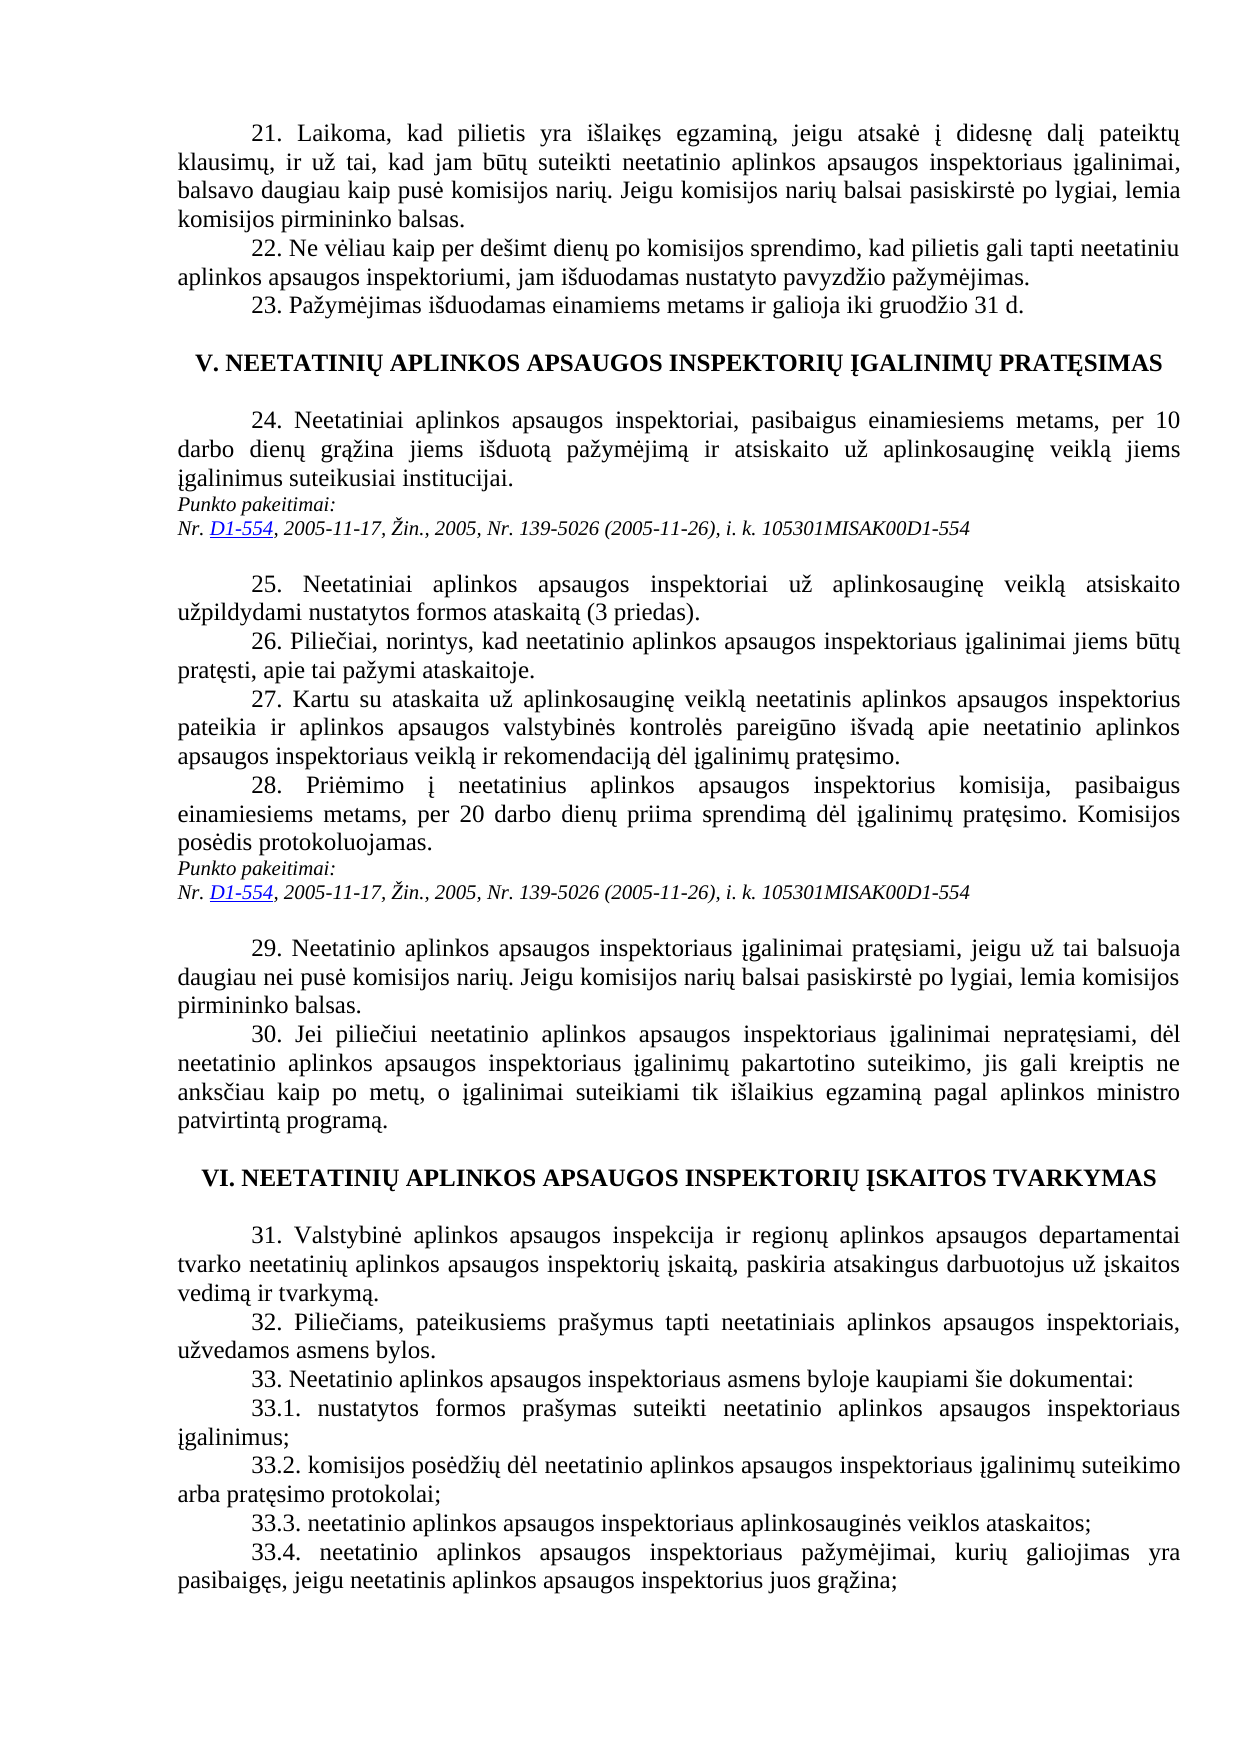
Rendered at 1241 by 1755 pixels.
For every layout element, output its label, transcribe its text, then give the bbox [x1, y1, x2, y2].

text Punkto pakeitimai: [177, 492, 1181, 516]
text 33.4. neetatinio aplinkos apsaugos inspektoriaus pažymėjimai, kurių galiojimas yra pasibaigęs, jeigu neetatinis aplinkos apsaugos inspektorius juos grąžina; [177, 1537, 1181, 1594]
text Nr. D1-554, 2005-11-17, Žin., 2005, Nr. 139-5026 (2005-11-26), i. k. 105301MISAK00D1-554 [177, 516, 1181, 540]
text 22. Ne vėliau kaip per dešimt dienų po komisijos sprendimo, kad pilietis gali tapti neetatiniu aplinkos apsaugos inspektoriumi, jam išduodamas nustatyto pavyzdžio pažymėjimas. [177, 233, 1181, 291]
text 27. Kartu su ataskaita už aplinkosauginę veiklą neetatinis aplinkos apsaugos inspektorius pateikia ir aplinkos apsaugos valstybinės kontrolės pareigūno išvadą apie neetatinio aplinkos apsaugos inspektoriaus veiklą ir rekomendaciją dėl įgalinimų pratęsimo. [177, 684, 1181, 770]
text 33.1. nustatytos formos prašymas suteikti neetatinio aplinkos apsaugos inspektoriaus įgalinimus; [177, 1393, 1181, 1451]
text 21. Laikoma, kad pilietis yra išlaikęs egzaminą, jeigu atsakė į didesnę dalį pateiktų klausimų, ir už tai, kad jam būtų suteikti neetatinio aplinkos apsaugos inspektoriaus įgalinimai, balsavo daugiau kaip pusė komisijos narių. Jeigu komisijos narių balsai pasiskirstė po lygiai, lemia komisijos pirmininko balsas. [177, 118, 1181, 233]
text 25. Neetatiniai aplinkos apsaugos inspektoriai už aplinkosauginę veiklą atsiskaito užpildydami nustatytos formos ataskaitą (3 priedas). [177, 569, 1181, 626]
text 31. Valstybinė aplinkos apsaugos inspekcija ir regionų aplinkos apsaugos departamentai tvarko neetatinių aplinkos apsaugos inspektorių įskaitą, paskiria atsakingus darbuotojus už įskaitos vedimą ir tvarkymą. [177, 1221, 1181, 1307]
text 28. Priėmimo į neetatinius aplinkos apsaugos inspektorius komisija, pasibaigus einamiesiems metams, per 20 darbo dienų priima sprendimą dėl įgalinimų pratęsimo. Komisijos posėdis protokoluojamas. [177, 770, 1181, 856]
text 26. Piliečiai, norintys, kad neetatinio aplinkos apsaugos inspektoriaus įgalinimai jiems būtų pratęsti, apie tai pažymi ataskaitoje. [177, 626, 1181, 684]
text Punkto pakeitimai: [177, 856, 1181, 880]
text 33.3. neetatinio aplinkos apsaugos inspektoriaus aplinkosauginės veiklos ataskaitos; [177, 1508, 1181, 1537]
text Nr. D1-554, 2005-11-17, Žin., 2005, Nr. 139-5026 (2005-11-26), i. k. 105301MISAK00D1-554 [177, 880, 1181, 904]
text VI. NEETATINIŲ APLINKOS APSAUGOS INSPEKTORIŲ ĮSKAITOS TVARKYMAS [177, 1163, 1181, 1192]
text 24. Neetatiniai aplinkos apsaugos inspektoriai, pasibaigus einamiesiems metams, per 10 darbo dienų grąžina jiems išduotą pažymėjimą ir atsiskaito už aplinkosauginę veiklą jiems įgalinimus suteikusiai institucijai. [177, 406, 1181, 492]
text 23. Pažymėjimas išduodamas einamiems metams ir galioja iki gruodžio 31 d. [177, 291, 1181, 319]
text 33.2. komisijos posėdžių dėl neetatinio aplinkos apsaugos inspektoriaus įgalinimų suteikimo arba pratęsimo protokolai; [177, 1451, 1181, 1508]
text 30. Jei piliečiui neetatinio aplinkos apsaugos inspektoriaus įgalinimai nepratęsiami, dėl neetatinio aplinkos apsaugos inspektoriaus įgalinimų pakartotino suteikimo, jis gali kreiptis ne anksčiau kaip po metų, o įgalinimai suteikiami tik išlaikius egzaminą pagal aplinkos ministro patvirtintą programą. [177, 1019, 1181, 1134]
text 32. Piliečiams, pateikusiems prašymus tapti neetatiniais aplinkos apsaugos inspektoriais, užvedamos asmens bylos. [177, 1307, 1181, 1364]
text 29. Neetatinio aplinkos apsaugos inspektoriaus įgalinimai pratęsiami, jeigu už tai balsuoja daugiau nei pusė komisijos narių. Jeigu komisijos narių balsai pasiskirstė po lygiai, lemia komisijos pirmininko balsas. [177, 933, 1181, 1019]
text 33. Neetatinio aplinkos apsaugos inspektoriaus asmens byloje kaupiami šie dokumentai: [177, 1364, 1181, 1393]
text V. NEETATINIŲ APLINKOS APSAUGOS INSPEKTORIŲ ĮGALINIMŲ PRATĘSIMAS [177, 348, 1181, 377]
